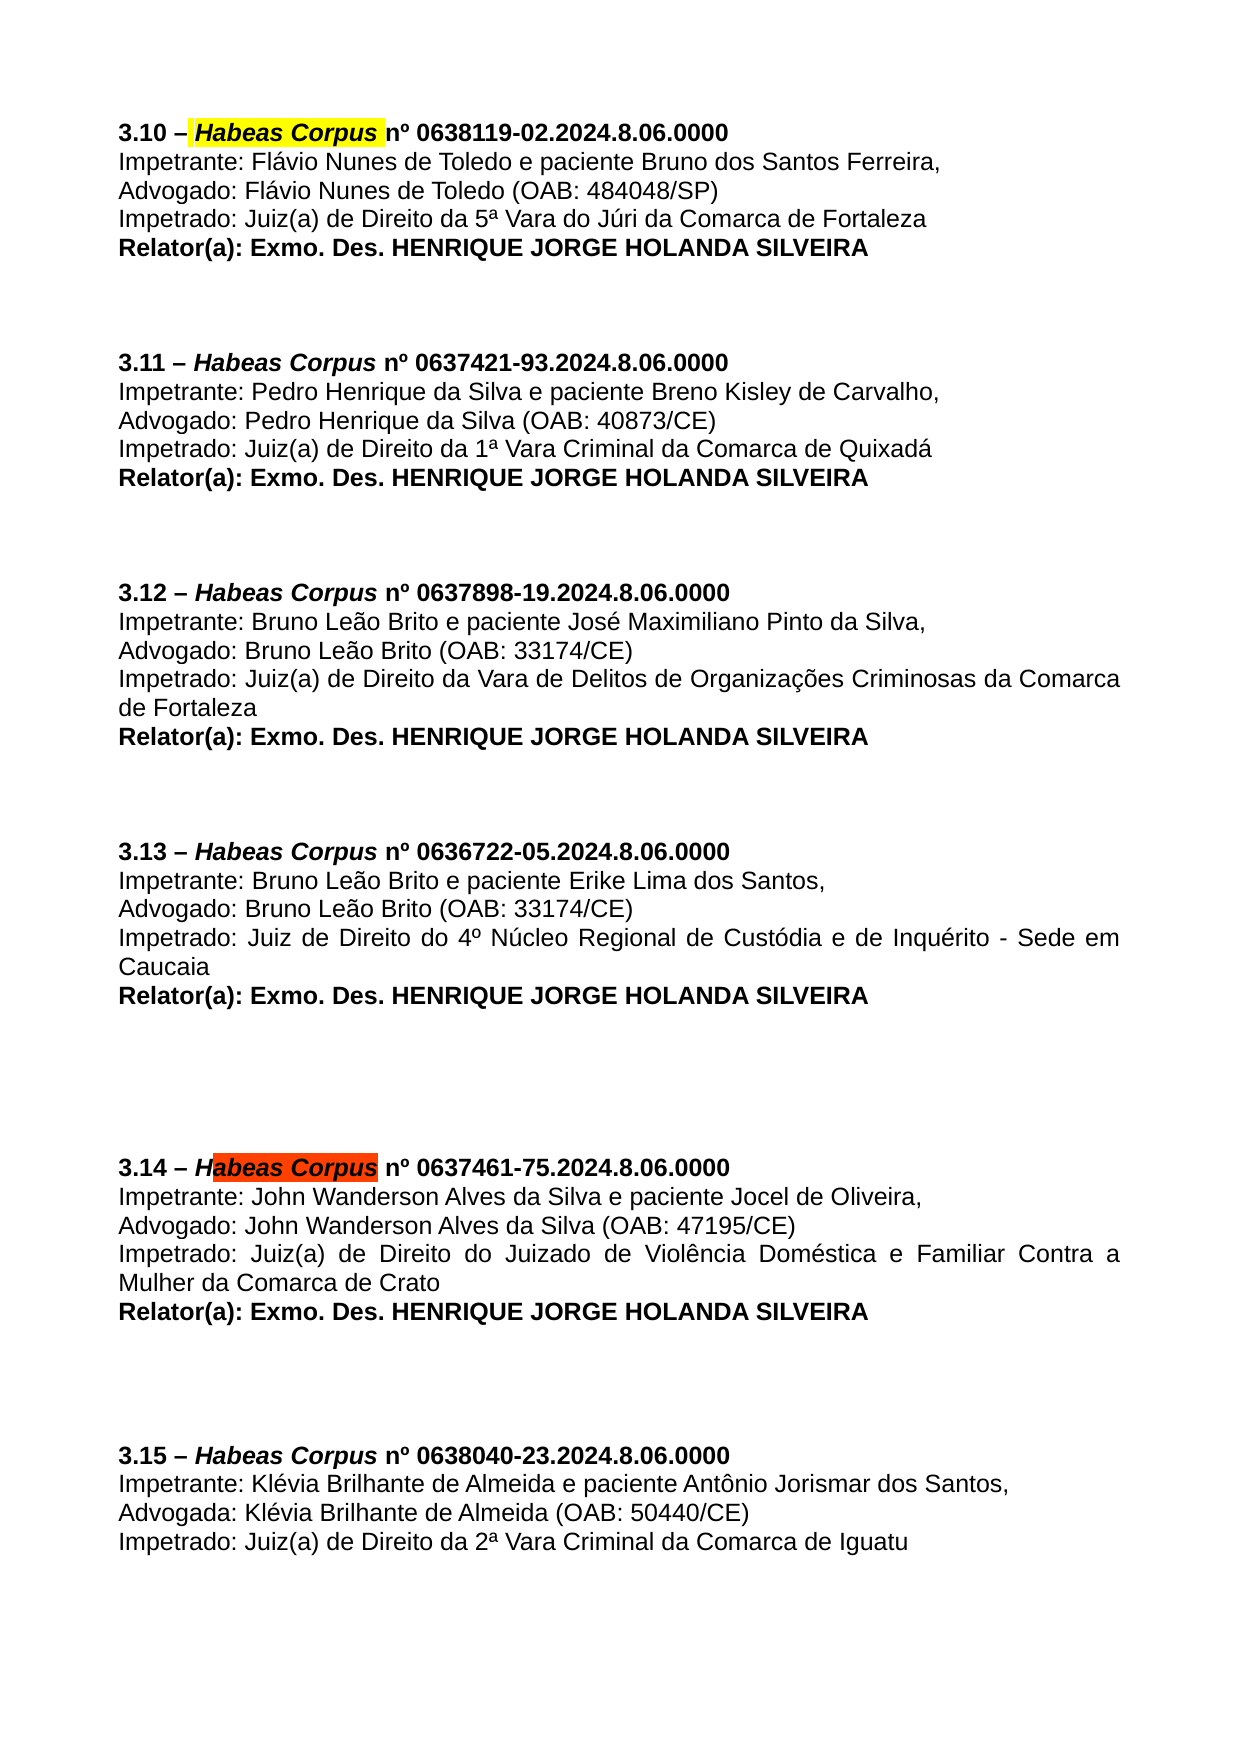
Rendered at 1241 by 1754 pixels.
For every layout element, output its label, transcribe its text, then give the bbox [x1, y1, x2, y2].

text Impetrado: Juiz(a) de Direito do Juizado de Violência Doméstica e Familiar Contra a Mulher da Comarca de Crato [118, 1239, 1122, 1297]
text Advogado: Pedro Henrique da Silva (OAB: 40873/CE) [118, 406, 1122, 434]
text Impetrante: John Wanderson Alves da Silva e paciente Jocel de Oliveira, [118, 1182, 1122, 1211]
text Advogado: Bruno Leão Brito (OAB: 33174/CE) [118, 894, 1122, 923]
text Impetrado: Juiz(a) de Direito da 5ª Vara do Júri da Comarca de Fortaleza [118, 204, 1122, 233]
text Impetrado: Juiz(a) de Direito da 1ª Vara Criminal da Comarca de Quixadá [118, 434, 1122, 463]
text Impetrado: Juiz(a) de Direito da Vara de Delitos de Organizações Criminosas da Comarca de Fortaleza [118, 664, 1122, 722]
text Advogada: Klévia Brilhante de Almeida (OAB: 50440/CE) [118, 1498, 1122, 1527]
text Relator(a): Exmo. Des. HENRIQUE JORGE HOLANDA SILVEIRA [118, 463, 1122, 492]
text Impetrante: Klévia Brilhante de Almeida e paciente Antônio Jorismar dos Santos, [118, 1469, 1122, 1498]
text Impetrante: Pedro Henrique da Silva e paciente Breno Kisley de Carvalho, [118, 377, 1122, 406]
text Advogado: Flávio Nunes de Toledo (OAB: 484048/SP) [118, 176, 1122, 204]
text Impetrante: Bruno Leão Brito e paciente José Maximiliano Pinto da Silva, [118, 607, 1122, 636]
text Impetrante: Flávio Nunes de Toledo e paciente Bruno dos Santos Ferreira, [118, 147, 1122, 176]
text Impetrado: Juiz de Direito do 4º Núcleo Regional de Custódia e de Inquérito - Sede em Caucaia [118, 923, 1122, 981]
text Relator(a): Exmo. Des. HENRIQUE JORGE HOLANDA SILVEIRA [118, 981, 1122, 1009]
text Advogado: Bruno Leão Brito (OAB: 33174/CE) [118, 636, 1122, 664]
text 3.10 – Habeas Corpus nº 0638119-02.2024.8.06.0000 [118, 118, 1122, 147]
text 3.11 – Habeas Corpus nº 0637421-93.2024.8.06.0000 [118, 348, 1122, 377]
text Advogado: John Wanderson Alves da Silva (OAB: 47195/CE) [118, 1211, 1122, 1239]
text 3.12 – Habeas Corpus nº 0637898-19.2024.8.06.0000 [118, 578, 1122, 607]
text 3.14 – Habeas Corpus nº 0637461-75.2024.8.06.0000 [118, 1153, 1122, 1182]
text Impetrado: Juiz(a) de Direito da 2ª Vara Criminal da Comarca de Iguatu [118, 1527, 1122, 1556]
text Relator(a): Exmo. Des. HENRIQUE JORGE HOLANDA SILVEIRA [118, 1297, 1122, 1326]
text Relator(a): Exmo. Des. HENRIQUE JORGE HOLANDA SILVEIRA [118, 233, 1122, 262]
text 3.15 – Habeas Corpus nº 0638040-23.2024.8.06.0000 [118, 1441, 1122, 1469]
text Impetrante: Bruno Leão Brito e paciente Erike Lima dos Santos, [118, 866, 1122, 894]
text 3.13 – Habeas Corpus nº 0636722-05.2024.8.06.0000 [118, 837, 1122, 866]
text Relator(a): Exmo. Des. HENRIQUE JORGE HOLANDA SILVEIRA [118, 722, 1122, 751]
